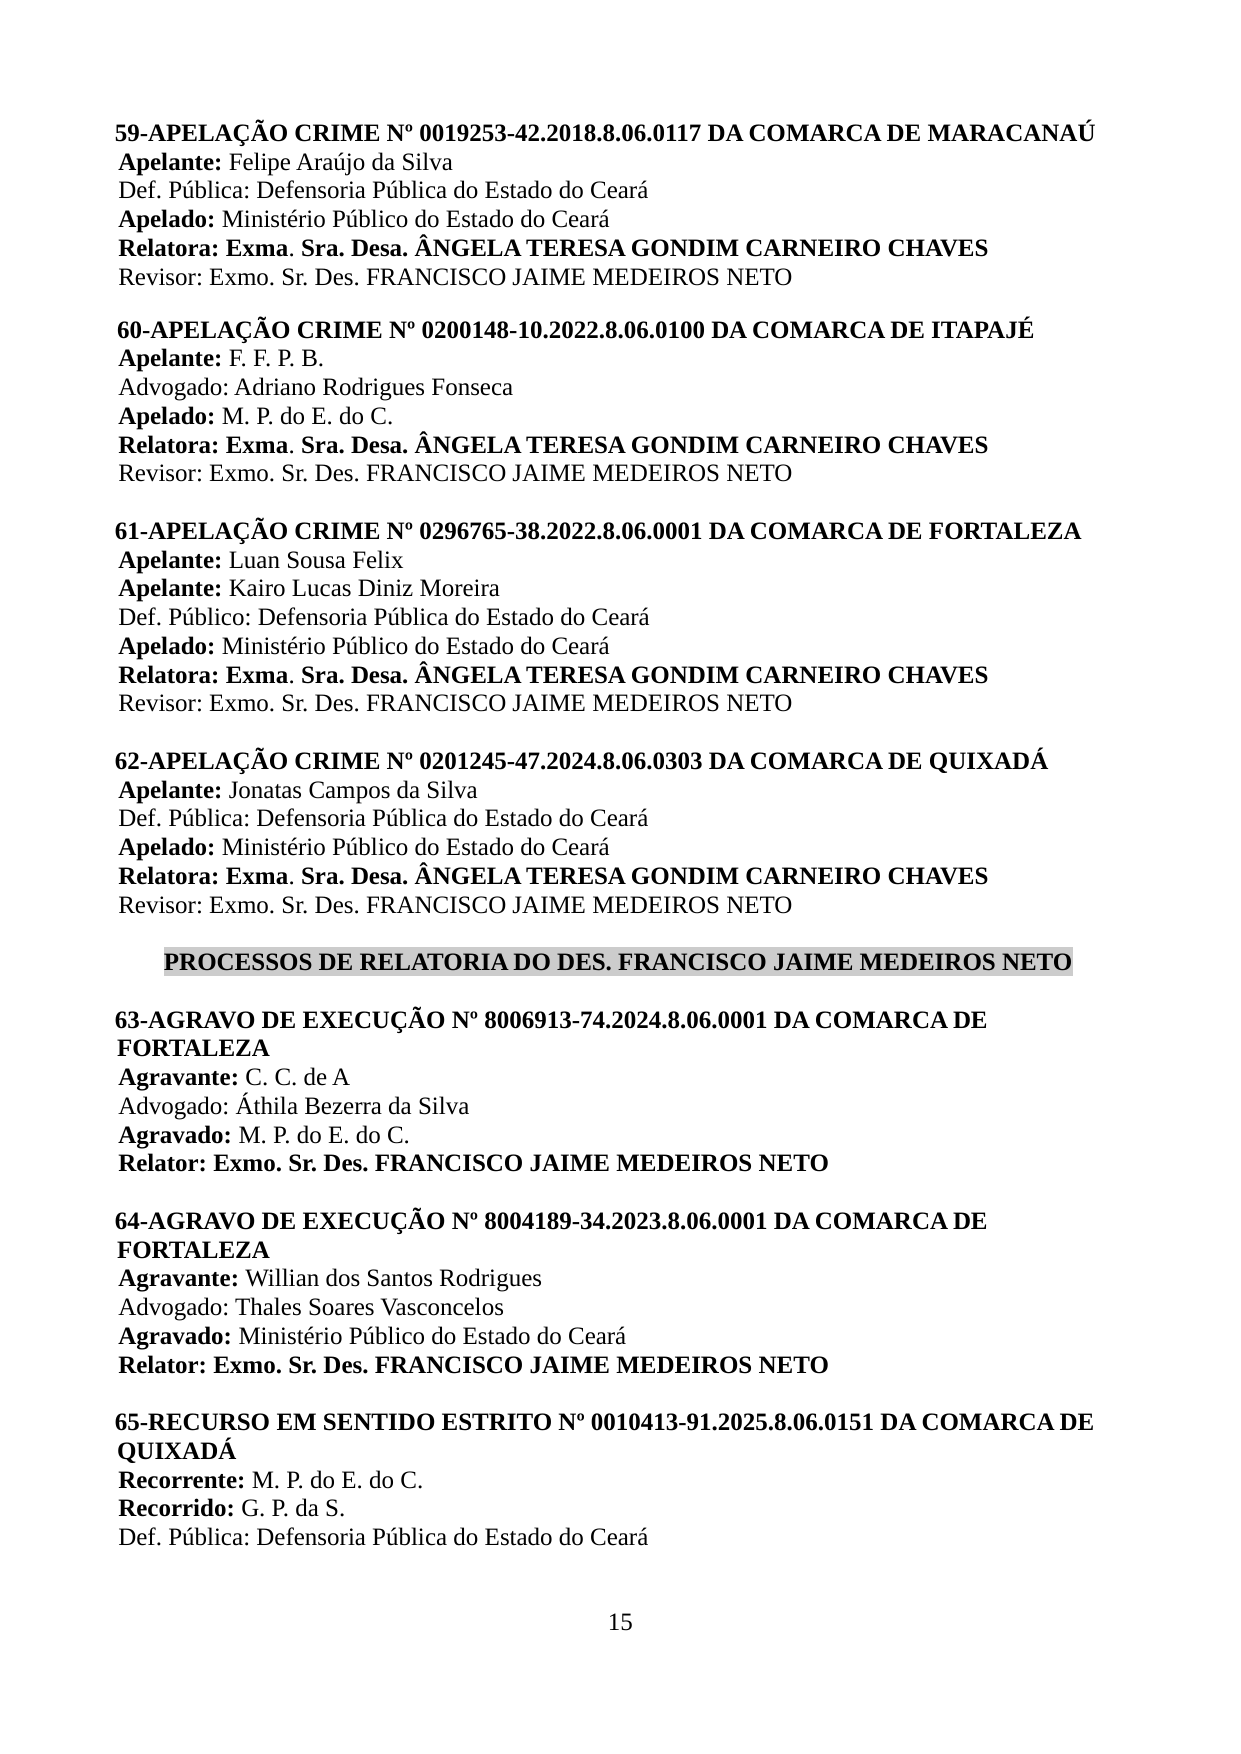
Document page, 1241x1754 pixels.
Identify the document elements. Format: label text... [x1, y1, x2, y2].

text Apelante: Felipe Araújo da Silva [118, 147, 1122, 176]
text Agravado: M. P. do E. do C. [118, 1120, 1122, 1148]
text Def. Público: Defensoria Pública do Estado do Ceará [118, 602, 1122, 631]
text Agravante: C. C. de A [118, 1062, 1122, 1091]
text Advogado: Thales Soares Vasconcelos [118, 1292, 1122, 1321]
text Relator: Exmo. Sr. Des. FRANCISCO JAIME MEDEIROS NETO [118, 1350, 1122, 1378]
text Revisor: Exmo. Sr. Des. FRANCISCO JAIME MEDEIROS NETO [118, 262, 1122, 291]
text Apelado: Ministério Público do Estado do Ceará [118, 631, 1122, 660]
text Agravante: Willian dos Santos Rodrigues [118, 1263, 1122, 1292]
text Revisor: Exmo. Sr. Des. FRANCISCO JAIME MEDEIROS NETO [118, 890, 1122, 918]
text Relator: Exmo. Sr. Des. FRANCISCO JAIME MEDEIROS NETO [118, 1148, 1122, 1177]
text 61-APELAÇÃO CRIME Nº 0296765-38.2022.8.06.0001 DA COMARCA DE FORTALEZA [114, 516, 1122, 545]
text Recorrido: G. P. da S. [118, 1493, 1122, 1522]
text 63-AGRAVO DE EXECUÇÃO Nº 8006913-74.2024.8.06.0001 DA COMARCA DE FORTALEZA [114, 1005, 1122, 1062]
text 62-APELAÇÃO CRIME Nº 0201245-47.2024.8.06.0303 DA COMARCA DE QUIXADÁ [114, 746, 1122, 775]
text Apelado: Ministério Público do Estado do Ceará [118, 204, 1122, 233]
text Apelante: F. F. P. B. [118, 343, 1122, 372]
text Apelado: Ministério Público do Estado do Ceará [118, 832, 1122, 861]
text Relatora: Exma. Sra. Desa. ÂNGELA TERESA GONDIM CARNEIRO CHAVES [118, 233, 1122, 262]
text Advogado: Adriano Rodrigues Fonseca [118, 372, 1122, 401]
text Def. Pública: Defensoria Pública do Estado do Ceará [118, 803, 1122, 832]
text 64-AGRAVO DE EXECUÇÃO Nº 8004189-34.2023.8.06.0001 DA COMARCA DE FORTALEZA [114, 1206, 1122, 1263]
text Apelado: M. P. do E. do C. [118, 401, 1122, 430]
text Advogado: Áthila Bezerra da Silva [118, 1091, 1122, 1120]
text 60-APELAÇÃO CRIME Nº 0200148-10.2022.8.06.0100 DA COMARCA DE ITAPAJÉ [117, 315, 1122, 343]
text Recorrente: M. P. do E. do C. [118, 1465, 1122, 1493]
text Apelante: Luan Sousa Felix [118, 545, 1122, 573]
text Revisor: Exmo. Sr. Des. FRANCISCO JAIME MEDEIROS NETO [118, 688, 1122, 717]
text Relatora: Exma. Sra. Desa. ÂNGELA TERESA GONDIM CARNEIRO CHAVES [118, 430, 1122, 458]
text Agravado: Ministério Público do Estado do Ceará [118, 1321, 1122, 1350]
text Relatora: Exma. Sra. Desa. ÂNGELA TERESA GONDIM CARNEIRO CHAVES [118, 660, 1122, 688]
text 59-APELAÇÃO CRIME Nº 0019253-42.2018.8.06.0117 DA COMARCA DE MARACANAÚ [114, 118, 1122, 147]
text Def. Pública: Defensoria Pública do Estado do Ceará [118, 1522, 1122, 1551]
text Apelante: Kairo Lucas Diniz Moreira [118, 573, 1122, 602]
text PROCESSOS DE RELATORIA DO DES. FRANCISCO JAIME MEDEIROS NETO [114, 947, 1122, 976]
text 65-RECURSO EM SENTIDO ESTRITO Nº 0010413-91.2025.8.06.0151 DA COMARCA DE QUIXADÁ [114, 1407, 1122, 1465]
text Relatora: Exma. Sra. Desa. ÂNGELA TERESA GONDIM CARNEIRO CHAVES [118, 861, 1122, 890]
text Def. Pública: Defensoria Pública do Estado do Ceará [118, 176, 1122, 204]
text Revisor: Exmo. Sr. Des. FRANCISCO JAIME MEDEIROS NETO [118, 458, 1122, 487]
text Apelante: Jonatas Campos da Silva [118, 775, 1122, 803]
